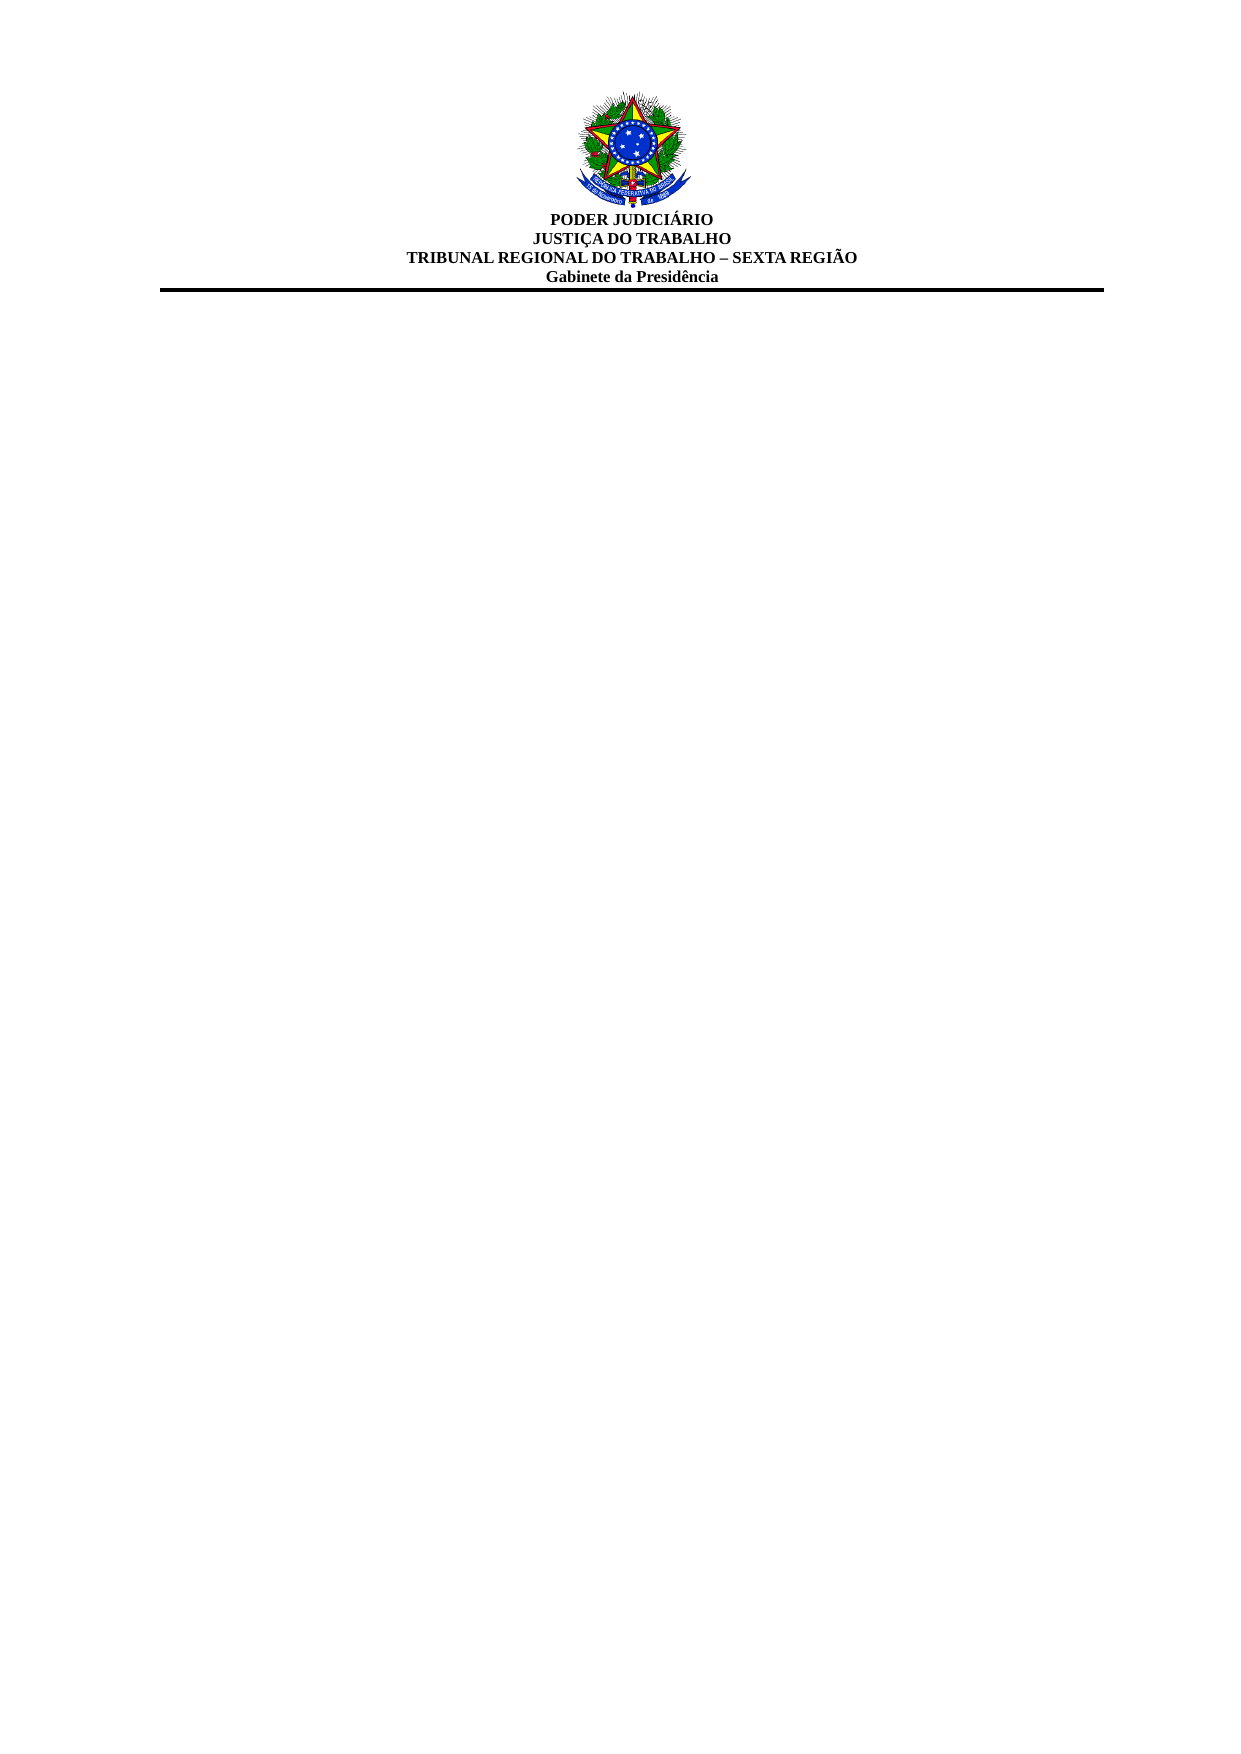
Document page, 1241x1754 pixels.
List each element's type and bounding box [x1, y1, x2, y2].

picture [570, 88, 694, 210]
